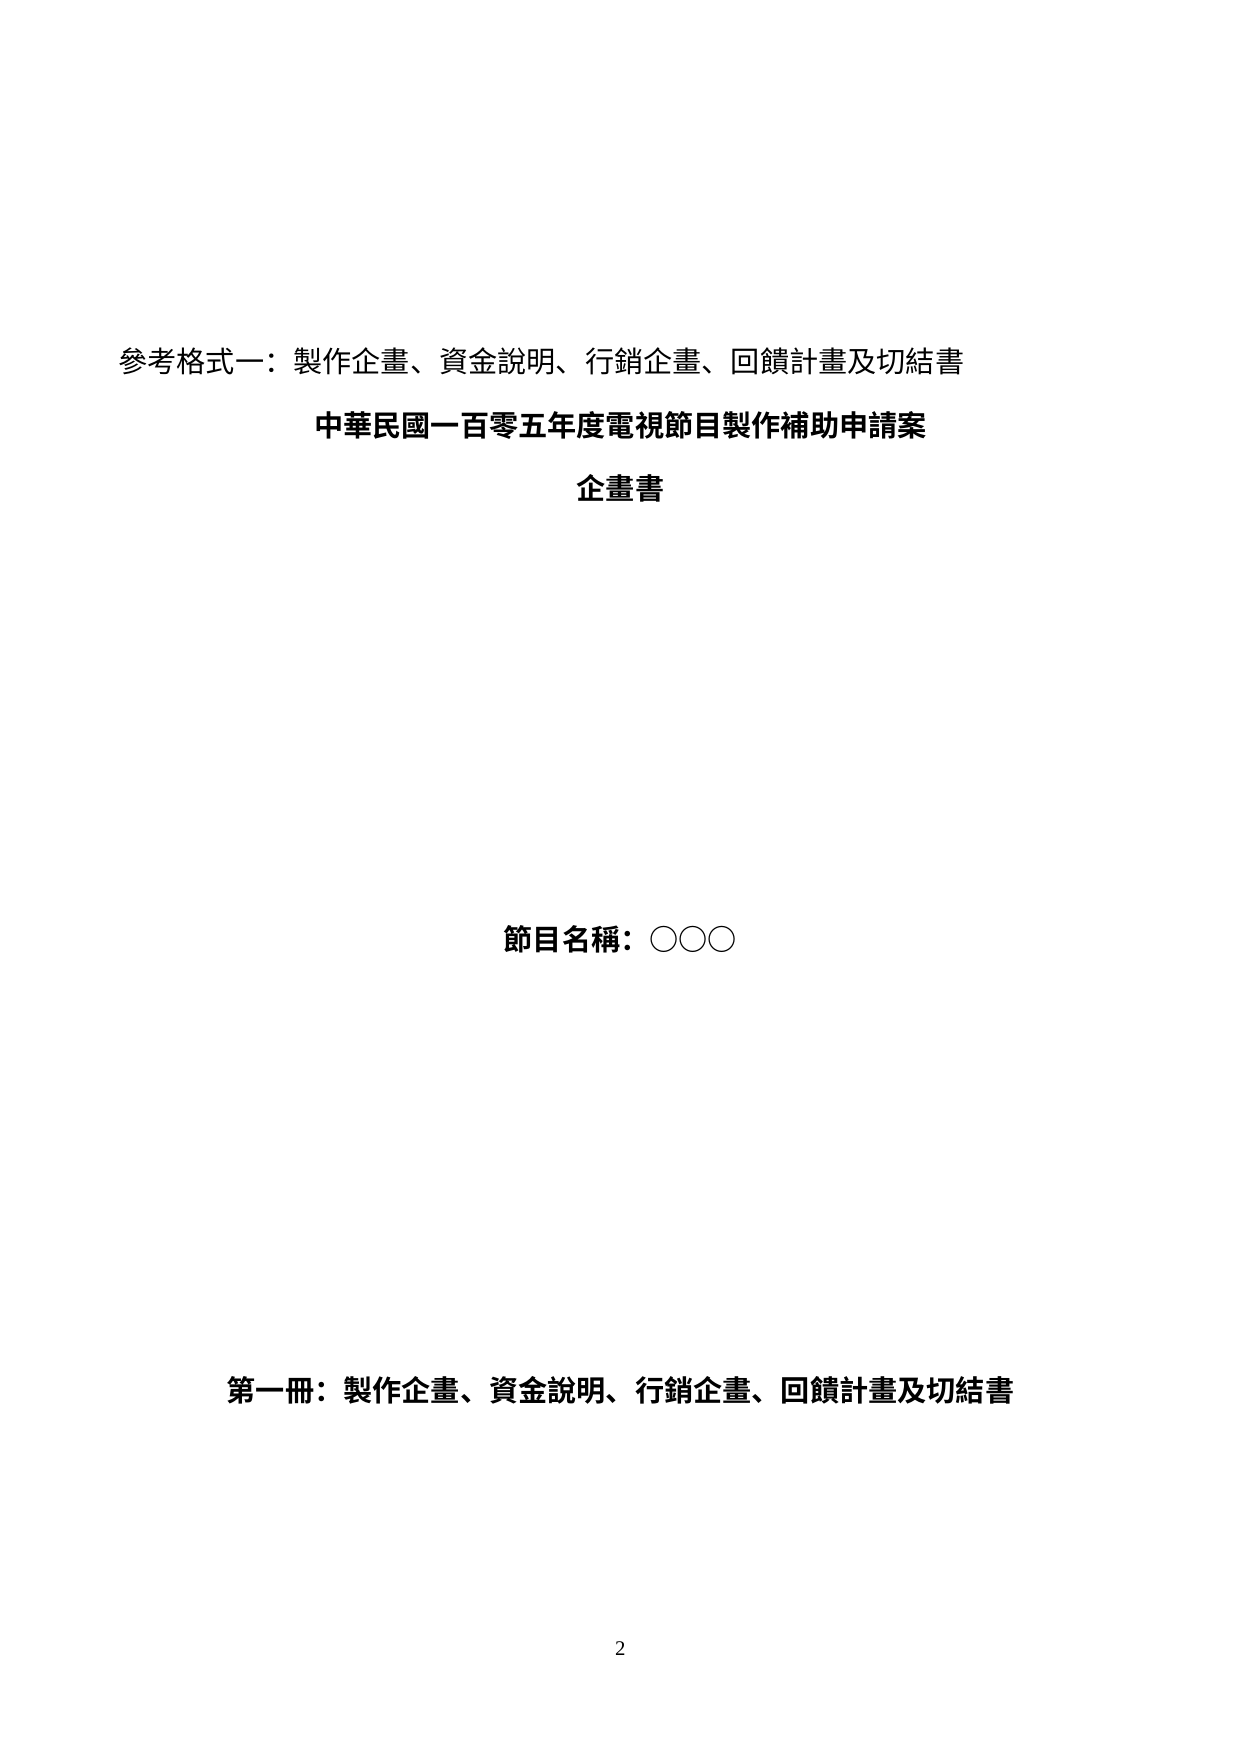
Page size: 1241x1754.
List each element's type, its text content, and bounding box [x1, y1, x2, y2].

text 參考格式一：製作企畫、資金說明、行銷企畫、回饋計畫及切結書 [118, 339, 1122, 381]
text 第一冊：製作企畫、資金說明、行銷企畫、回饋計畫及切結書 [118, 1367, 1122, 1410]
text 企畫書 [118, 466, 1122, 508]
text 中華民國一百零五年度電視節目製作補助申請案 [118, 402, 1122, 444]
text 節目名稱：○○○ [118, 917, 1122, 959]
